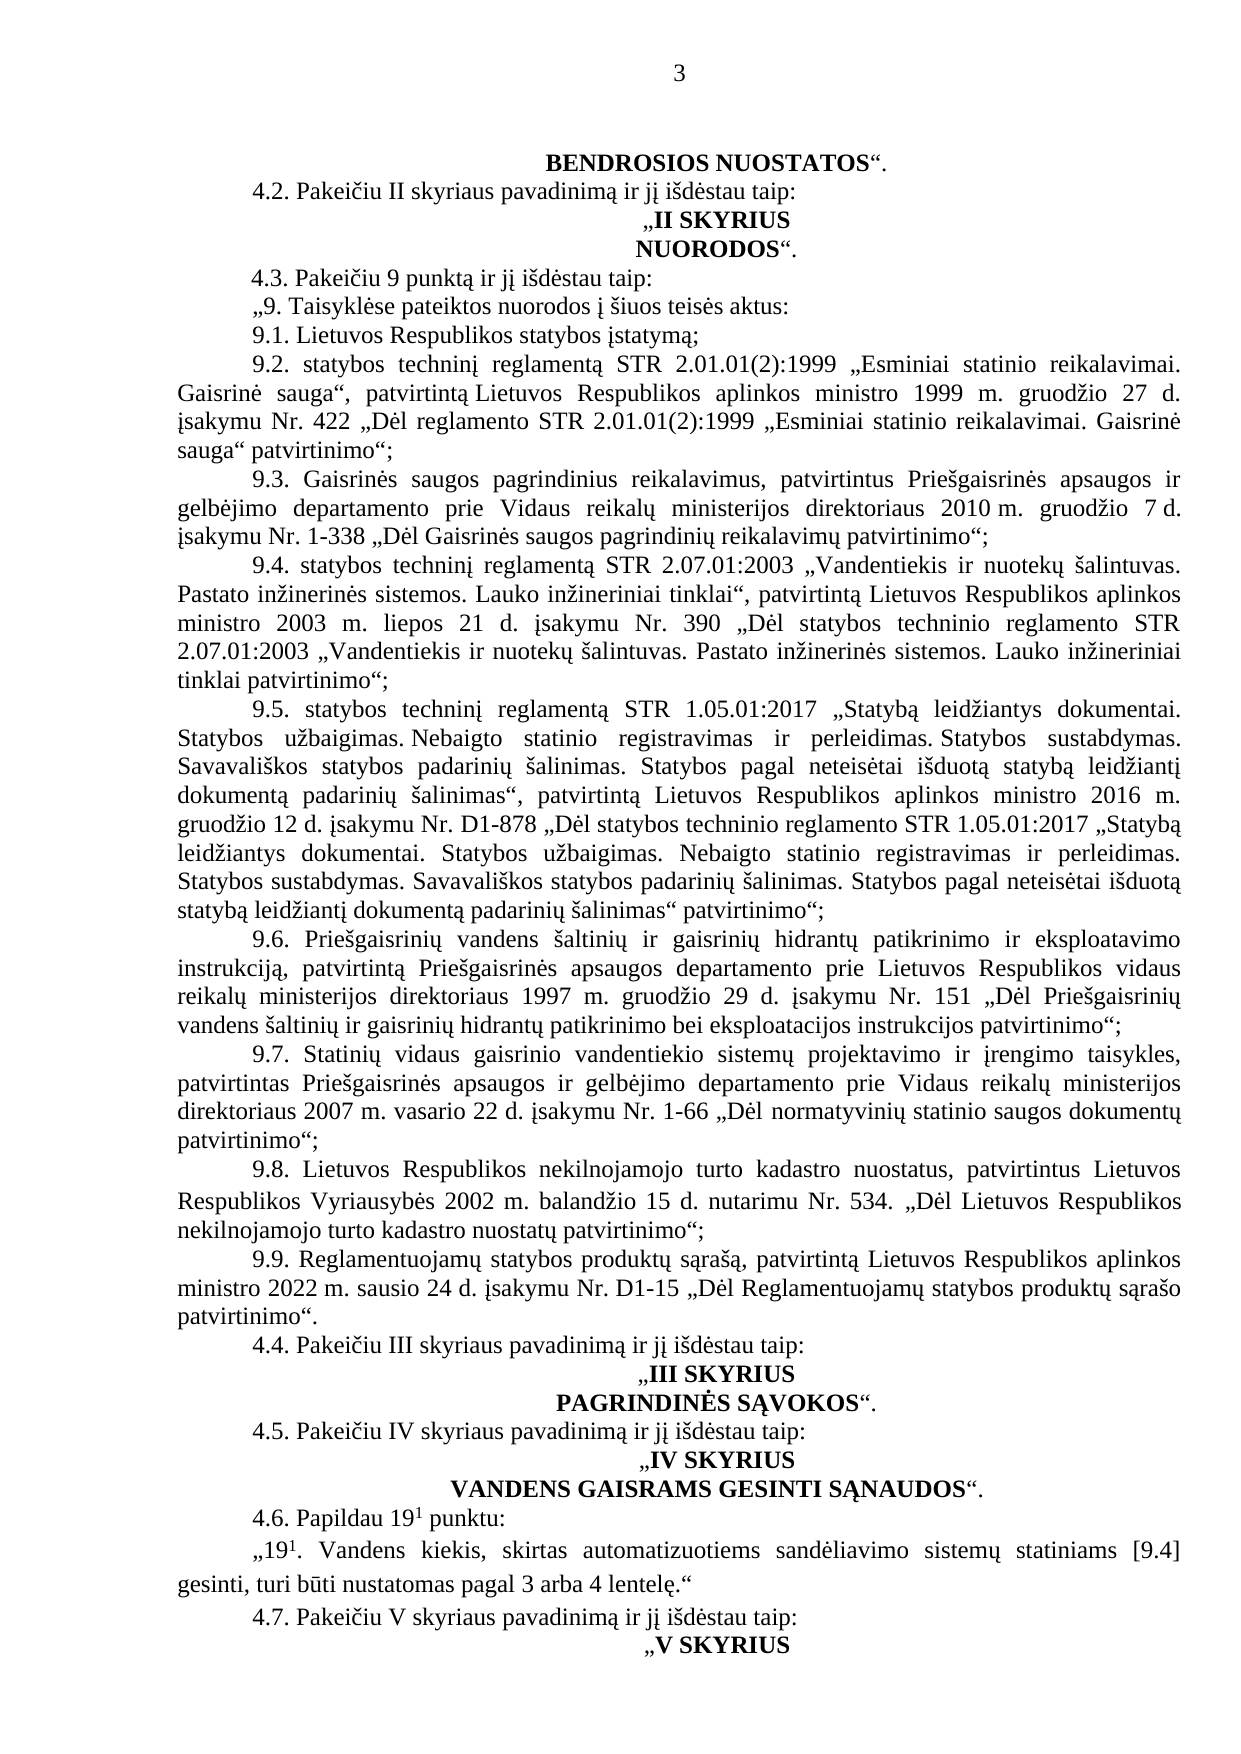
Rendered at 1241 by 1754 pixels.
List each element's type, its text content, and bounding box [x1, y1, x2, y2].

text 9.1. Lietuvos Respublikos statybos įstatymą; [177, 320, 1182, 349]
text 9.2. statybos techninį reglamentą STR 2.01.01(2):1999 „Esminiai statinio reikalavimai. Gaisrinė sauga“, patvirtintą Lietuvos Respublikos aplinkos ministro 1999 m. gruodžio 27 d. įsakymu Nr. 422 „Dėl reglamento STR 2.01.01(2):1999 „Esminiai statinio reikalavimai. Gaisrinė sauga“ patvirtinimo“; [177, 349, 1182, 464]
text „II SKYRIUS [177, 205, 1182, 234]
text 4.7. Pakeičiu V skyriaus pavadinimą ir jį išdėstau taip: [177, 1602, 1182, 1630]
text 9.6. Priešgaisrinių vandens šaltinių ir gaisrinių hidrantų patikrinimo ir eksploatavimo instrukciją, patvirtintą Priešgaisrinės apsaugos departamento prie Lietuvos Respublikos vidaus reikalų ministerijos direktoriaus 1997 m. gruodžio 29 d. įsakymu Nr. 151 „Dėl Priešgaisrinių vandens šaltinių ir gaisrinių hidrantų patikrinimo bei eksploatacijos instrukcijos patvirtinimo“; [177, 924, 1182, 1039]
text „V SKYRIUS [177, 1630, 1182, 1659]
text „IV SKYRIUS [177, 1445, 1182, 1474]
text „9. Taisyklėse pateiktos nuorodos į šiuos teisės aktus: [177, 291, 1182, 320]
text „191. Vandens kiekis, skirtas automatizuotiems sandėliavimo sistemų statiniams [9.4] gesinti, turi būti nustatomas pagal 3 arba 4 lentelę.“ [177, 1536, 1182, 1597]
text 4.3. Pakeičiu 9 punktą ir jį išdėstau taip: [177, 263, 1182, 291]
text 9.7. Statinių vidaus gaisrinio vandentiekio sistemų projektavimo ir įrengimo taisykles, patvirtintas Priešgaisrinės apsaugos ir gelbėjimo departamento prie Vidaus reikalų ministerijos direktoriaus 2007 m. vasario 22 d. įsakymu Nr. 1-66 „Dėl normatyvinių statinio saugos dokumentų patvirtinimo“; [177, 1039, 1182, 1154]
text 4.6. Papildau 191 punktu: [177, 1503, 1182, 1531]
text BENDROSIOS NUOSTATOS“. [177, 148, 1182, 176]
text „III SKYRIUS [177, 1359, 1182, 1388]
text 9.8. Lietuvos Respublikos nekilnojamojo turto kadastro nuostatus, patvirtintus Lietuvos Respublikos Vyriausybės 2002 m. balandžio 15 d. nutarimu Nr. 534. „Dėl Lietuvos Respublikos nekilnojamojo turto kadastro nuostatų patvirtinimo“; [177, 1154, 1182, 1244]
text 9.9. Reglamentuojamų statybos produktų sąrašą, patvirtintą Lietuvos Respublikos aplinkos ministro 2022 m. sausio 24 d. įsakymu Nr. D1-15 „Dėl Reglamentuojamų statybos produktų sąrašo patvirtinimo“. [177, 1244, 1182, 1330]
text 9.5. statybos techninį reglamentą STR 1.05.01:2017 „Statybą leidžiantys dokumentai. Statybos užbaigimas. Nebaigto statinio registravimas ir perleidimas. Statybos sustabdymas. Savavališkos statybos padarinių šalinimas. Statybos pagal neteisėtai išduotą statybą leidžiantį dokumentą padarinių šalinimas“, patvirtintą Lietuvos Respublikos aplinkos ministro 2016 m. gruodžio 12 d. įsakymu Nr. D1-878 „Dėl statybos techninio reglamento STR 1.05.01:2017 „Statybą leidžiantys dokumentai. Statybos užbaigimas. Nebaigto statinio registravimas ir perleidimas. Statybos sustabdymas. Savavališkos statybos padarinių šalinimas. Statybos pagal neteisėtai išduotą statybą leidžiantį dokumentą padarinių šalinimas“ patvirtinimo“; [177, 694, 1182, 924]
text VANDENS GAISRAMS GESINTI SĄNAUDOS“. [177, 1474, 1182, 1503]
text 9.4. statybos techninį reglamentą STR 2.07.01:2003 „Vandentiekis ir nuotekų šalintuvas. Pastato inžinerinės sistemos. Lauko inžineriniai tinklai“, patvirtintą Lietuvos Respublikos aplinkos ministro 2003 m. liepos 21 d. įsakymu Nr. 390 „Dėl statybos techninio reglamento STR 2.07.01:2003 „Vandentiekis ir nuotekų šalintuvas. Pastato inžinerinės sistemos. Lauko inžineriniai tinklai patvirtinimo“; [177, 550, 1182, 694]
text 4.5. Pakeičiu IV skyriaus pavadinimą ir jį išdėstau taip: [252, 1416, 1182, 1445]
text 4.4. Pakeičiu III skyriaus pavadinimą ir jį išdėstau taip: [177, 1330, 1182, 1359]
text NUORODOS“. [177, 234, 1182, 263]
text PAGRINDINĖS SĄVOKOS“. [177, 1388, 1182, 1416]
text 9.3. Gaisrinės saugos pagrindinius reikalavimus, patvirtintus Priešgaisrinės apsaugos ir gelbėjimo departamento prie Vidaus reikalų ministerijos direktoriaus 2010 m. gruodžio 7 d. įsakymu Nr. 1-338 „Dėl Gaisrinės saugos pagrindinių reikalavimų patvirtinimo“; [177, 464, 1182, 550]
text 4.2. Pakeičiu II skyriaus pavadinimą ir jį išdėstau taip: [177, 176, 1182, 205]
